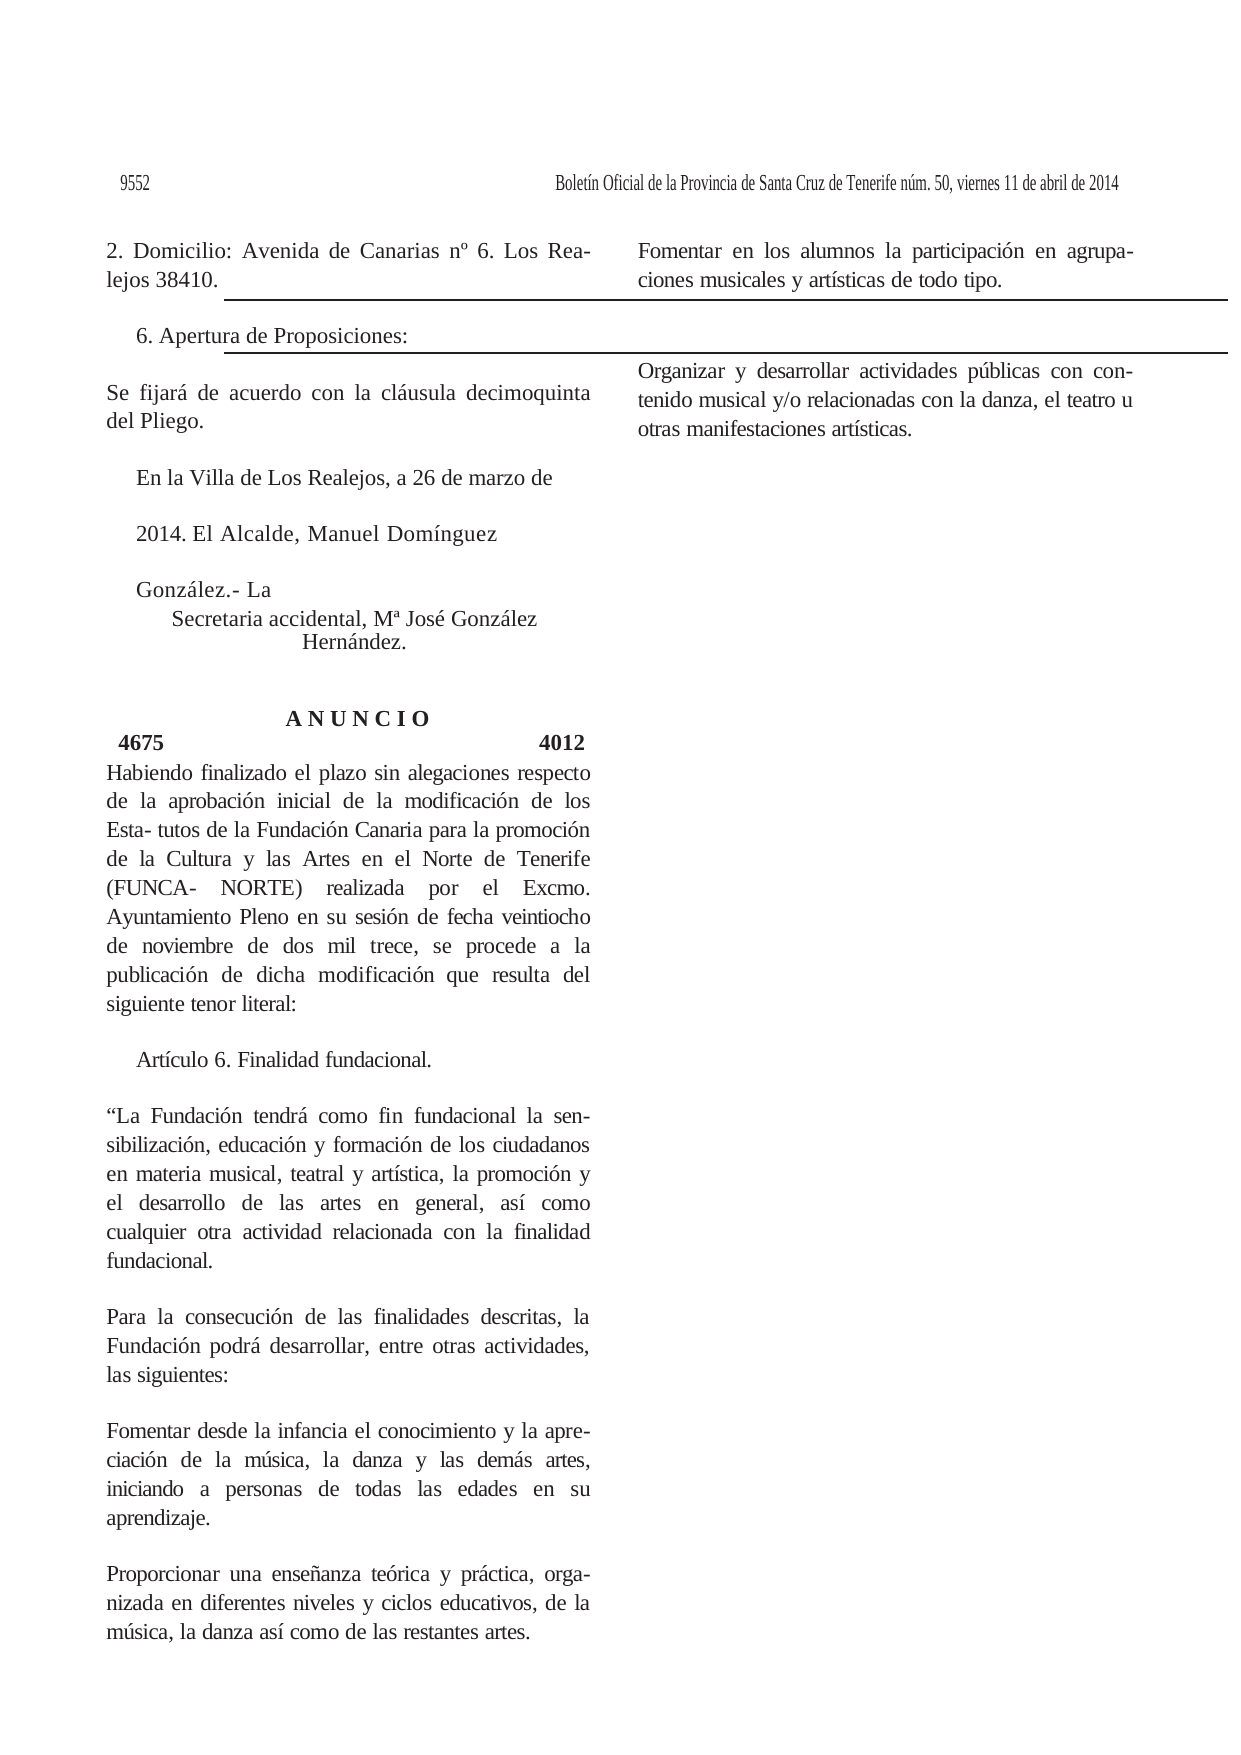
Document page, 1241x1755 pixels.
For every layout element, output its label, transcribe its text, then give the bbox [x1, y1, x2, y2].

text 4675 4012 [112, 731, 591, 756]
text 2. Domicilio: Avenida de Canarias nº 6. Los Rea- lejos 38410. [106, 237, 591, 293]
text En la Villa de Los Realejos, a 26 de marzo de 2014. El Alcalde, Manuel Domínguez González.- La [136, 440, 591, 608]
text “La Fundación tendrá como fin fundacional la sen- sibilización, educación y formación de los ciudadanos en materia musical, teatral y artística, la promoción y el desarrollo de las artes en general, así como cualquier otra actividad relacionada con la finalidad fundacional. [106, 1102, 591, 1274]
text Fomentar desde la infancia el conocimiento y la apre- ciación de la música, la danza y las demás artes, iniciando a personas de todas las edades en su aprendizaje. [106, 1417, 591, 1531]
text Proporcionar una enseñanza teórica y práctica, orga- nizada en diferentes niveles y ciclos educativos, de la música, la danza así como de las restantes artes. [106, 1561, 591, 1645]
text [638, 328, 1133, 352]
text Se fijará de acuerdo con la cláusula decimoquinta del Pliego. [106, 379, 591, 434]
subtitle A N U N C I O [283, 704, 431, 731]
text Para la consecución de las finalidades descritas, la Fundación podrá desarrollar, entre otras actividades, las siguientes: [106, 1303, 590, 1388]
text Fomentar en los alumnos la participación en agrupa- ciones musicales y artísticas de todo tipo. [638, 237, 1133, 293]
text Organizar y desarrollar actividades públicas con con- tenido musical y/o relacionadas con la danza, el teatro u otras manifestaciones artísticas. [638, 354, 1133, 441]
text Habiendo finalizado el plazo sin alegaciones respecto de la aprobación inicial de la modificación de los Esta- tutos de la Fundación Canaria para la promoción de la Cultura y las Artes en el Norte de Tenerife (FUNCA- NORTE) realizada por el Excmo. Ayuntamiento Pleno en su sesión de fecha veintiocho de noviembre de dos mil trece, se procede a la publicación de dicha modificación que resulta del siguiente tenor literal: [106, 758, 591, 1017]
text Secretaria accidental, Mª José González Hernández. [117, 608, 591, 654]
text Artículo 6. Finalidad fundacional. [136, 1046, 591, 1073]
text 6. Apertura de Proposiciones: [136, 322, 591, 349]
